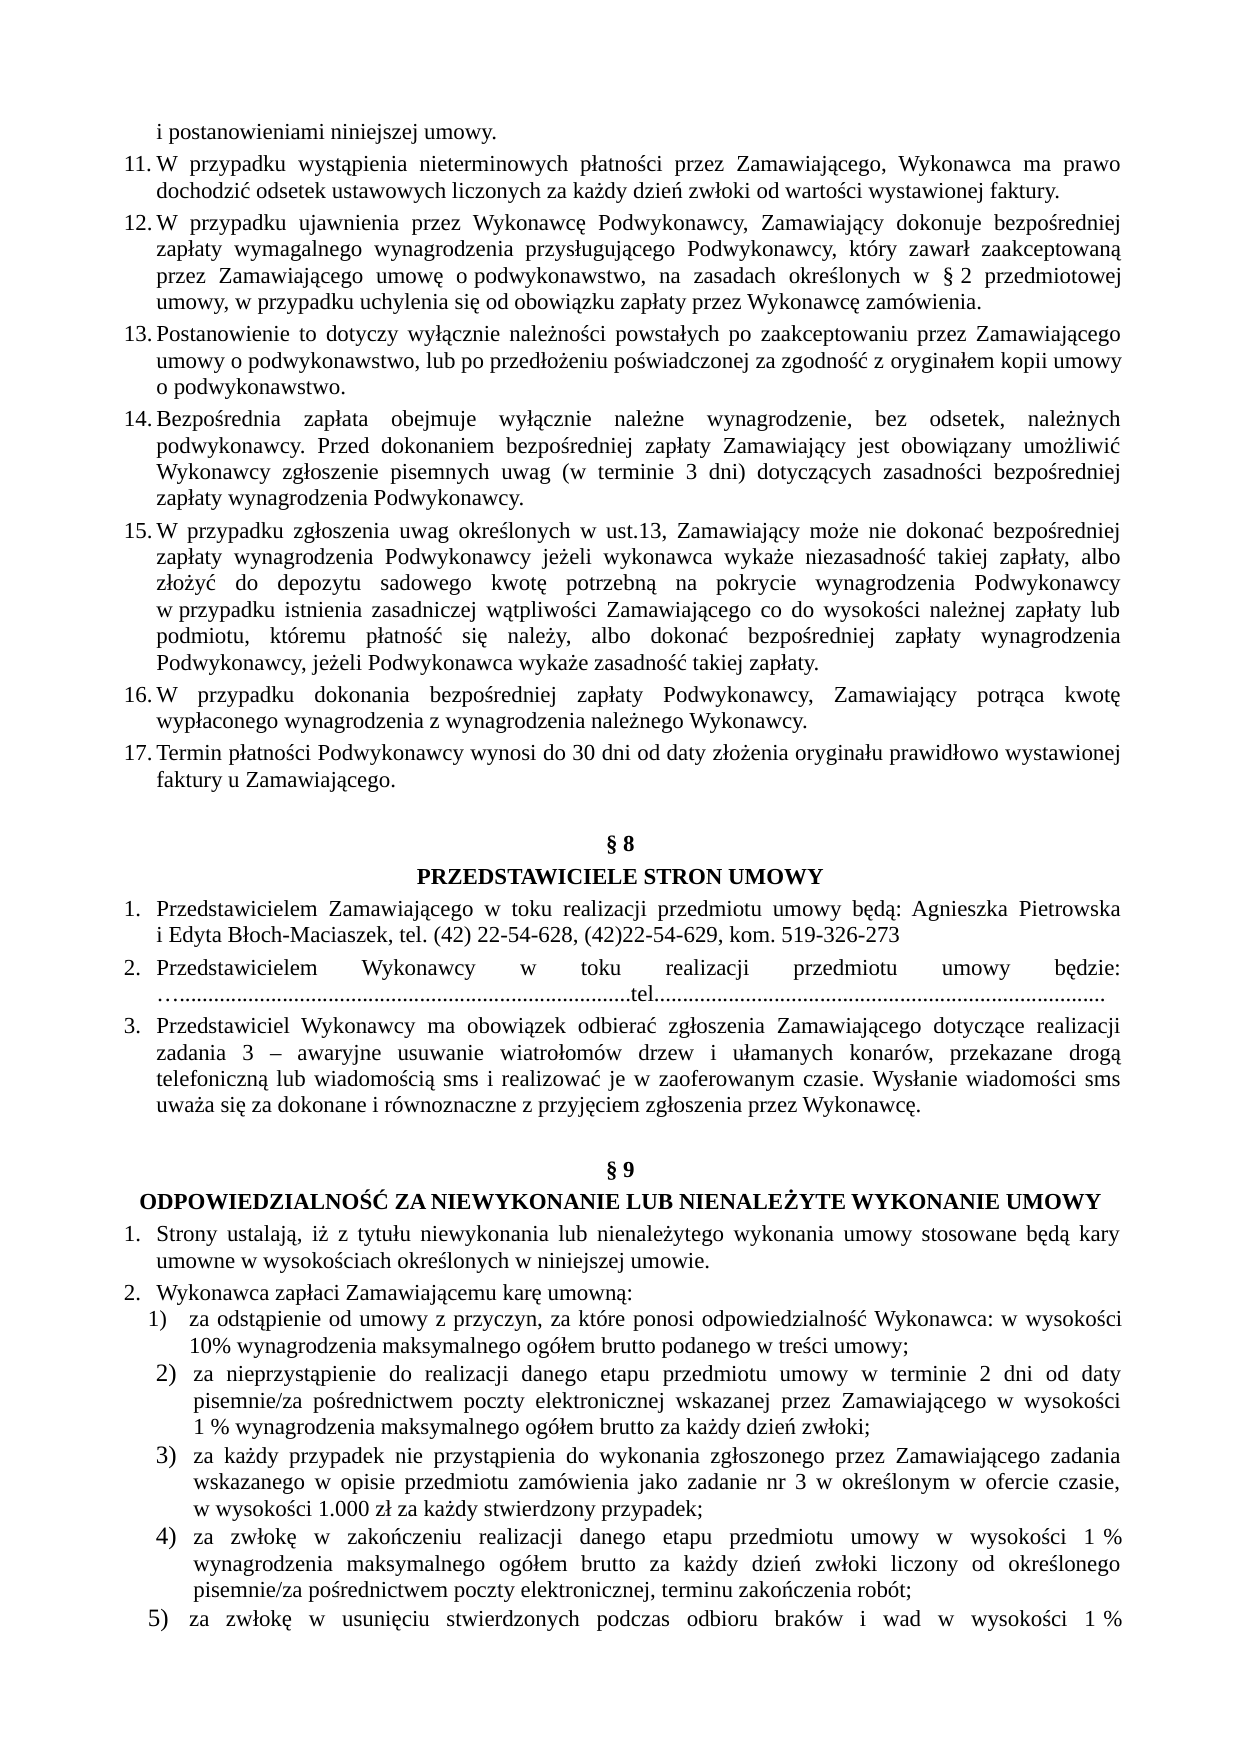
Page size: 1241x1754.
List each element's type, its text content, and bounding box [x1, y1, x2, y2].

list W przypadku dokonania bezpośredniej zapłaty Podwykonawcy, Zamawiający potrąca kwotę wypłaconego wynagrodzenia z wynagrodzenia należnego Wykonawcy. [118, 681, 1122, 733]
list Przedstawicielem Zamawiającego w toku realizacji przedmiotu umowy będą: Agnieszka Pietrowska i Edyta Błoch-Maciaszek, tel. (42) 22-54-628, (42)22-54-629, kom. 519-326-273 [118, 895, 1122, 948]
text PRZEDSTAWICIELE STRON UMOWY [118, 863, 1122, 889]
list za każdy przypadek nie przystąpienia do wykonania zgłoszonego przez Zamawiającego zadania wskazanego w opisie przedmiotu zamówienia jako zadanie nr 3 w określonym w ofercie czasie, w wysokości 1.000 zł za każdy stwierdzony przypadek; [156, 1440, 1122, 1521]
text § 8 [118, 830, 1122, 857]
list Przedstawicielem Wykonawcy w toku realizacji przedmiotu umowy będzie: …...............................................................................tel............................................................................... [118, 954, 1122, 1006]
list Bezpośrednia zapłata obejmuje wyłącznie należne wynagrodzenie, bez odsetek, należnych podwykonawcy. Przed dokonaniem bezpośredniej zapłaty Zamawiający jest obowiązany umożliwić Wykonawcy zgłoszenie pisemnych uwag (w terminie 3 dni) dotyczących zasadności bezpośredniej zapłaty wynagrodzenia Podwykonawcy. [118, 405, 1122, 511]
list W przypadku ujawnienia przez Wykonawcę Podwykonawcy, Zamawiający dokonuje bezpośredniej zapłaty wymagalnego wynagrodzenia przysługującego Podwykonawcy, który zawarł zaakceptowaną przez Zamawiającego umowę o podwykonawstwo, na zasadach określonych w § 2 przedmiotowej umowy, w przypadku uchylenia się od obowiązku zapłaty przez Wykonawcę zamówienia. [118, 209, 1122, 314]
list za odstąpienie od umowy z przyczyn, za które ponosi odpowiedzialność Wykonawca: w wysokości 10% wynagrodzenia maksymalnego ogółem brutto podanego w treści umowy; [148, 1306, 1122, 1358]
text § 9 [118, 1156, 1122, 1182]
list za zwłokę w usunięciu stwierdzonych podczas odbioru braków i wad w wysokości 1 % [148, 1603, 1122, 1631]
list za nieprzystąpienie do realizacji danego etapu przedmiotu umowy w terminie 2 dni od daty pisemnie/za pośrednictwem poczty elektronicznej wskazanej przez Zamawiającego w wysokości 1 % wynagrodzenia maksymalnego ogółem brutto za każdy dzień zwłoki; [156, 1358, 1122, 1440]
list W przypadku zgłoszenia uwag określonych w ust.13, Zamawiający może nie dokonać bezpośredniej zapłaty wynagrodzenia Podwykonawcy jeżeli wykonawca wykaże niezasadność takiej zapłaty, albo złożyć do depozytu sadowego kwotę potrzebną na pokrycie wynagrodzenia Podwykonawcy w przypadku istnienia zasadniczej wątpliwości Zamawiającego co do wysokości należnej zapłaty lub podmiotu, któremu płatność się należy, albo dokonać bezpośredniej zapłaty wynagrodzenia Podwykonawcy, jeżeli Podwykonawca wykaże zasadność takiej zapłaty. [118, 517, 1122, 675]
list i postanowieniami niniejszej umowy. [118, 118, 1122, 144]
list W przypadku wystąpienia nieterminowych płatności przez Zamawiającego, Wykonawca ma prawo dochodzić odsetek ustawowych liczonych za każdy dzień zwłoki od wartości wystawionej faktury. [118, 150, 1122, 203]
list Strony ustalają, iż z tytułu niewykonania lub nienależytego wykonania umowy stosowane będą kary umowne w wysokościach określonych w niniejszej umowie. [118, 1221, 1122, 1273]
list Wykonawca zapłaci Zamawiającemu karę umowną: [118, 1279, 1122, 1306]
text ODPOWIEDZIALNOŚĆ ZA NIEWYKONANIE LUB NIENALEŻYTE WYKONANIE UMOWY [118, 1188, 1122, 1214]
list Przedstawiciel Wykonawcy ma obowiązek odbierać zgłoszenia Zamawiającego dotyczące realizacji zadania 3 – awaryjne usuwanie wiatrołomów drzew i ułamanych konarów, przekazane drogą telefoniczną lub wiadomością sms i realizować je w zaoferowanym czasie. Wysłanie wiadomości sms uważa się za dokonane i równoznaczne z przyjęciem zgłoszenia przez Wykonawcę. [118, 1012, 1122, 1118]
list za zwłokę w zakończeniu realizacji danego etapu przedmiotu umowy w wysokości 1 % wynagrodzenia maksymalnego ogółem brutto za każdy dzień zwłoki liczony od określonego pisemnie/za pośrednictwem poczty elektronicznej, terminu zakończenia robót; [156, 1521, 1122, 1603]
list Termin płatności Podwykonawcy wynosi do 30 dni od daty złożenia oryginału prawidłowo wystawionej faktury u Zamawiającego. [118, 739, 1122, 792]
list Postanowienie to dotyczy wyłącznie należności powstałych po zaakceptowaniu przez Zamawiającego umowy o podwykonawstwo, lub po przedłożeniu poświadczonej za zgodność z oryginałem kopii umowy o podwykonawstwo. [118, 320, 1122, 399]
